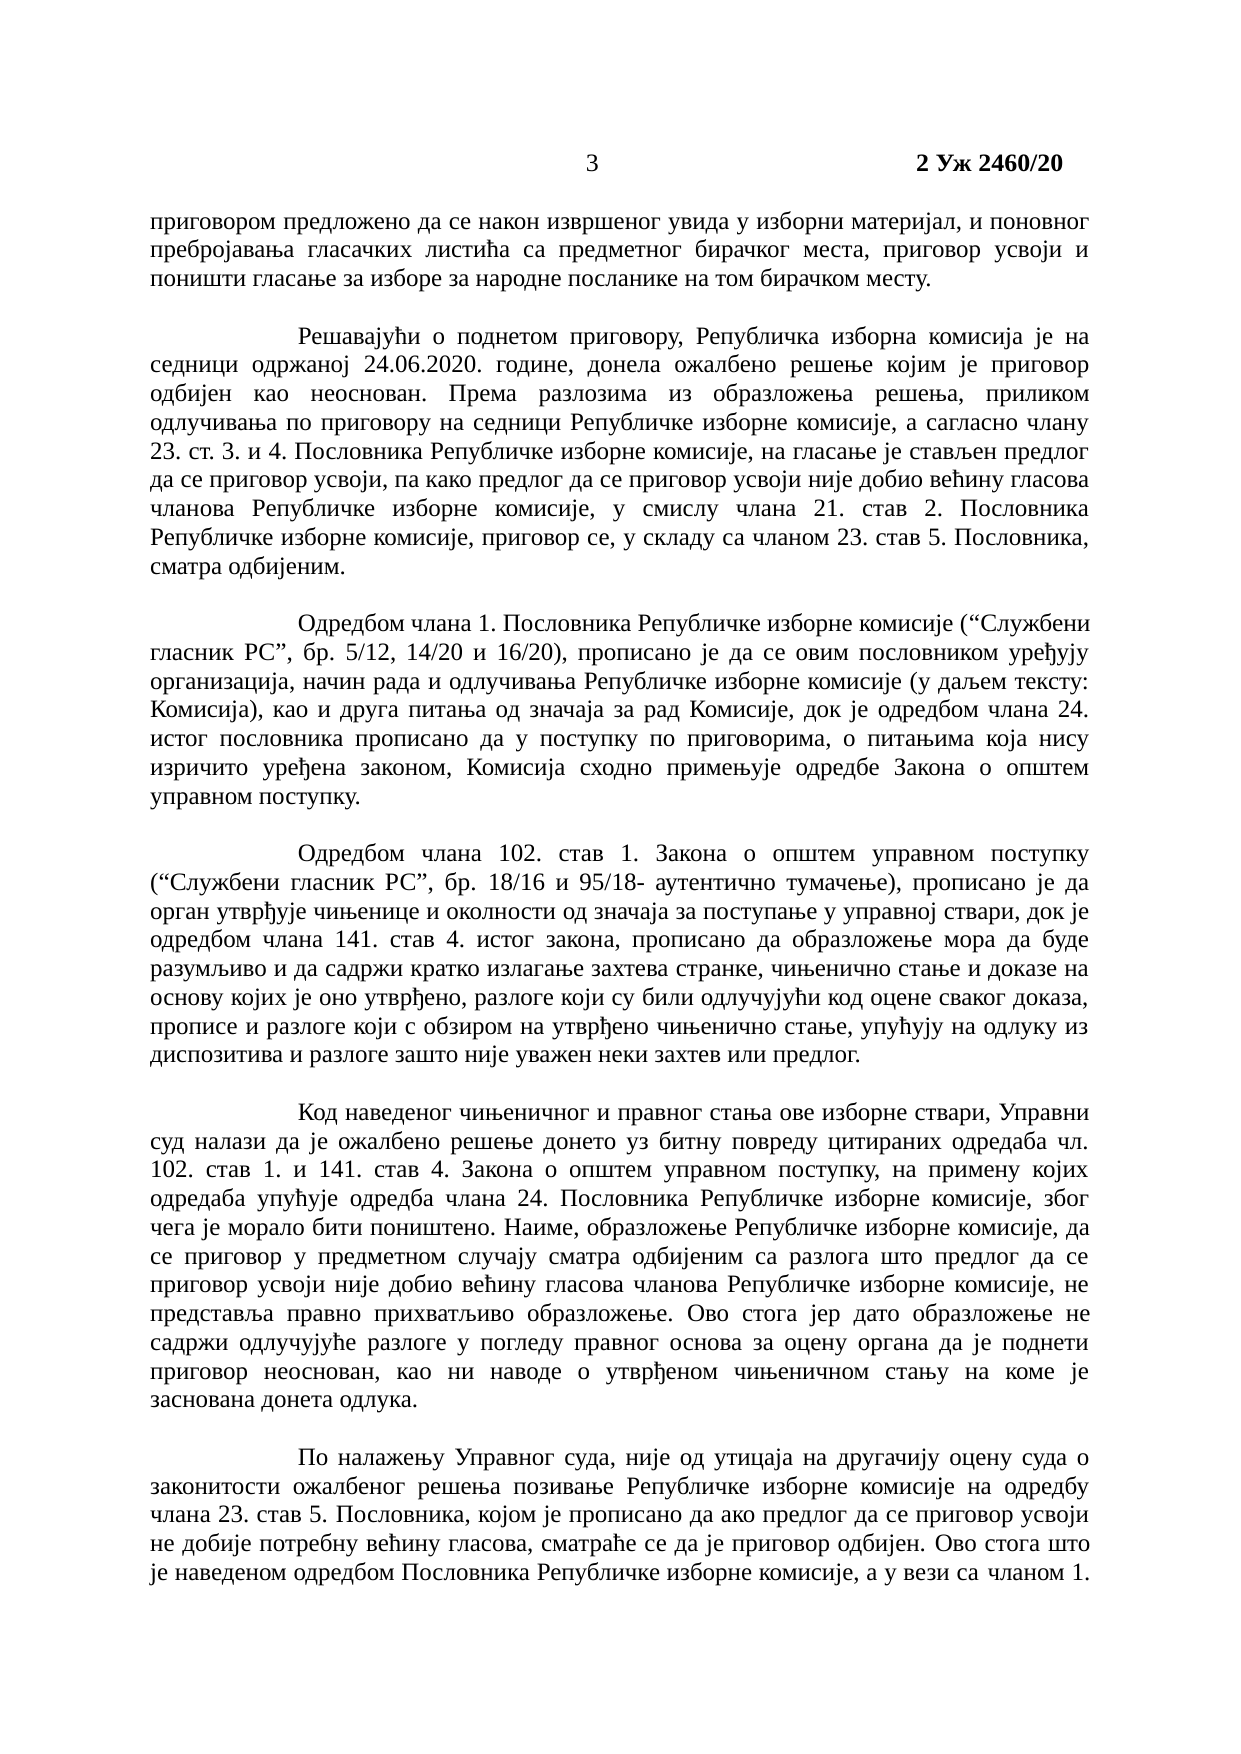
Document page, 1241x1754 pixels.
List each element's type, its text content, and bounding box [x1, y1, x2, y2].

text По налажењу Управног суда, није од утицаја на другачију оцену суда о законитости ожалбеног решења позивање Републичке изборне комисије на одредбу члана 23. став 5. Пословника, којом је прописано да ако предлог да се приговор усвоји не добије потребну већину гласова, сматраће се да је приговор одбијен. Ово стога што је наведеном одредбом Пословника Републичке изборне комисије, а у вези са чланом 1. [150, 1442, 1090, 1586]
text Одредбом члана 1. Пословника Републичке изборне комисије (“Службени гласник РС”, бр. 5/12, 14/20 и 16/20), прописано је да се овим пословником уређују организација, начин рада и одлучивања Републичке изборне комисије (у даљем тексту: Комисија), као и друга питања од значаја за рад Комисије, док је одредбом члана 24. истог пословника прописано да у поступку по приговорима, о питањима која нису изричито уређена законом, Комисија сходно примењује одредбе Закона о општем управном поступку. [150, 608, 1090, 809]
text Решавајући о поднетом приговору, Републичка изборна комисија је на седници одржаној 24.06.2020. године, донела ожалбено решење којим је приговор одбијен као неоснован. Према разлозима из образложења решења, приликом одлучивања по приговору на седници Републичке изборне комисије, а сагласно члану 23. ст. 3. и 4. Пословника Републичке изборне комисије, на гласање је стављен предлог да се приговор усвоји, па како предлог да се приговор усвоји није добио већину гласова чланова Републичке изборне комисије, у смислу члана 21. став 2. Пословника Републичке изборне комисије, приговор се, у складу са чланом 23. став 5. Пословника, сматра одбијеним. [150, 321, 1090, 579]
text Код наведеног чињеничног и правног стања ове изборне ствари, Управни суд налази да је ожалбено решење донето уз битну повреду цитираних одредаба чл. 102. став 1. и 141. став 4. Закона о општем управном поступку, на примену којих одредаба упућује одредба члана 24. Пословника Републичке изборне комисије, због чега је морало бити поништено. Наиме, образложење Републичке изборне комисије, да се приговор у предметном случају сматра одбијеним са разлога што предлог да се приговор усвоји није добио већину гласова чланова Републичке изборне комисије, не представља правно прихватљиво образложење. Ово стога јер дато образложење не садржи одлучујуће разлоге у погледу правног основа за оцену органа да је поднети приговор неоснован, као ни наводе о утврђеном чињеничном стању на коме је заснована донета одлука. [150, 1097, 1090, 1413]
text приговором предложено да се након извршеног увида у изборни материјал, и поновног пребројавања гласачких листића са предметног бирачког места, приговор усвоји и поништи гласање за изборе за народне посланике на том бирачком месту. [150, 206, 1090, 292]
text Одредбом члана 102. став 1. Закона о општем управном поступку (“Службени гласник РС”, бр. 18/16 и 95/18- аутентично тумачење), прописано је да орган утврђује чињенице и околности од значаја за поступање у управној ствари, док је одредбом члана 141. став 4. истог закона, прописано да образложење мора да буде разумљиво и да садржи кратко излагање захтева странке, чињенично стање и доказе на основу којих је оно утврђено, разлоге који су били одлучујући код оцене сваког доказа, прописе и разлоге који с обзиром на утврђено чињенично стање, упућују на одлуку из диспозитива и разлоге зашто није уважен неки захтев или предлог. [150, 838, 1090, 1068]
